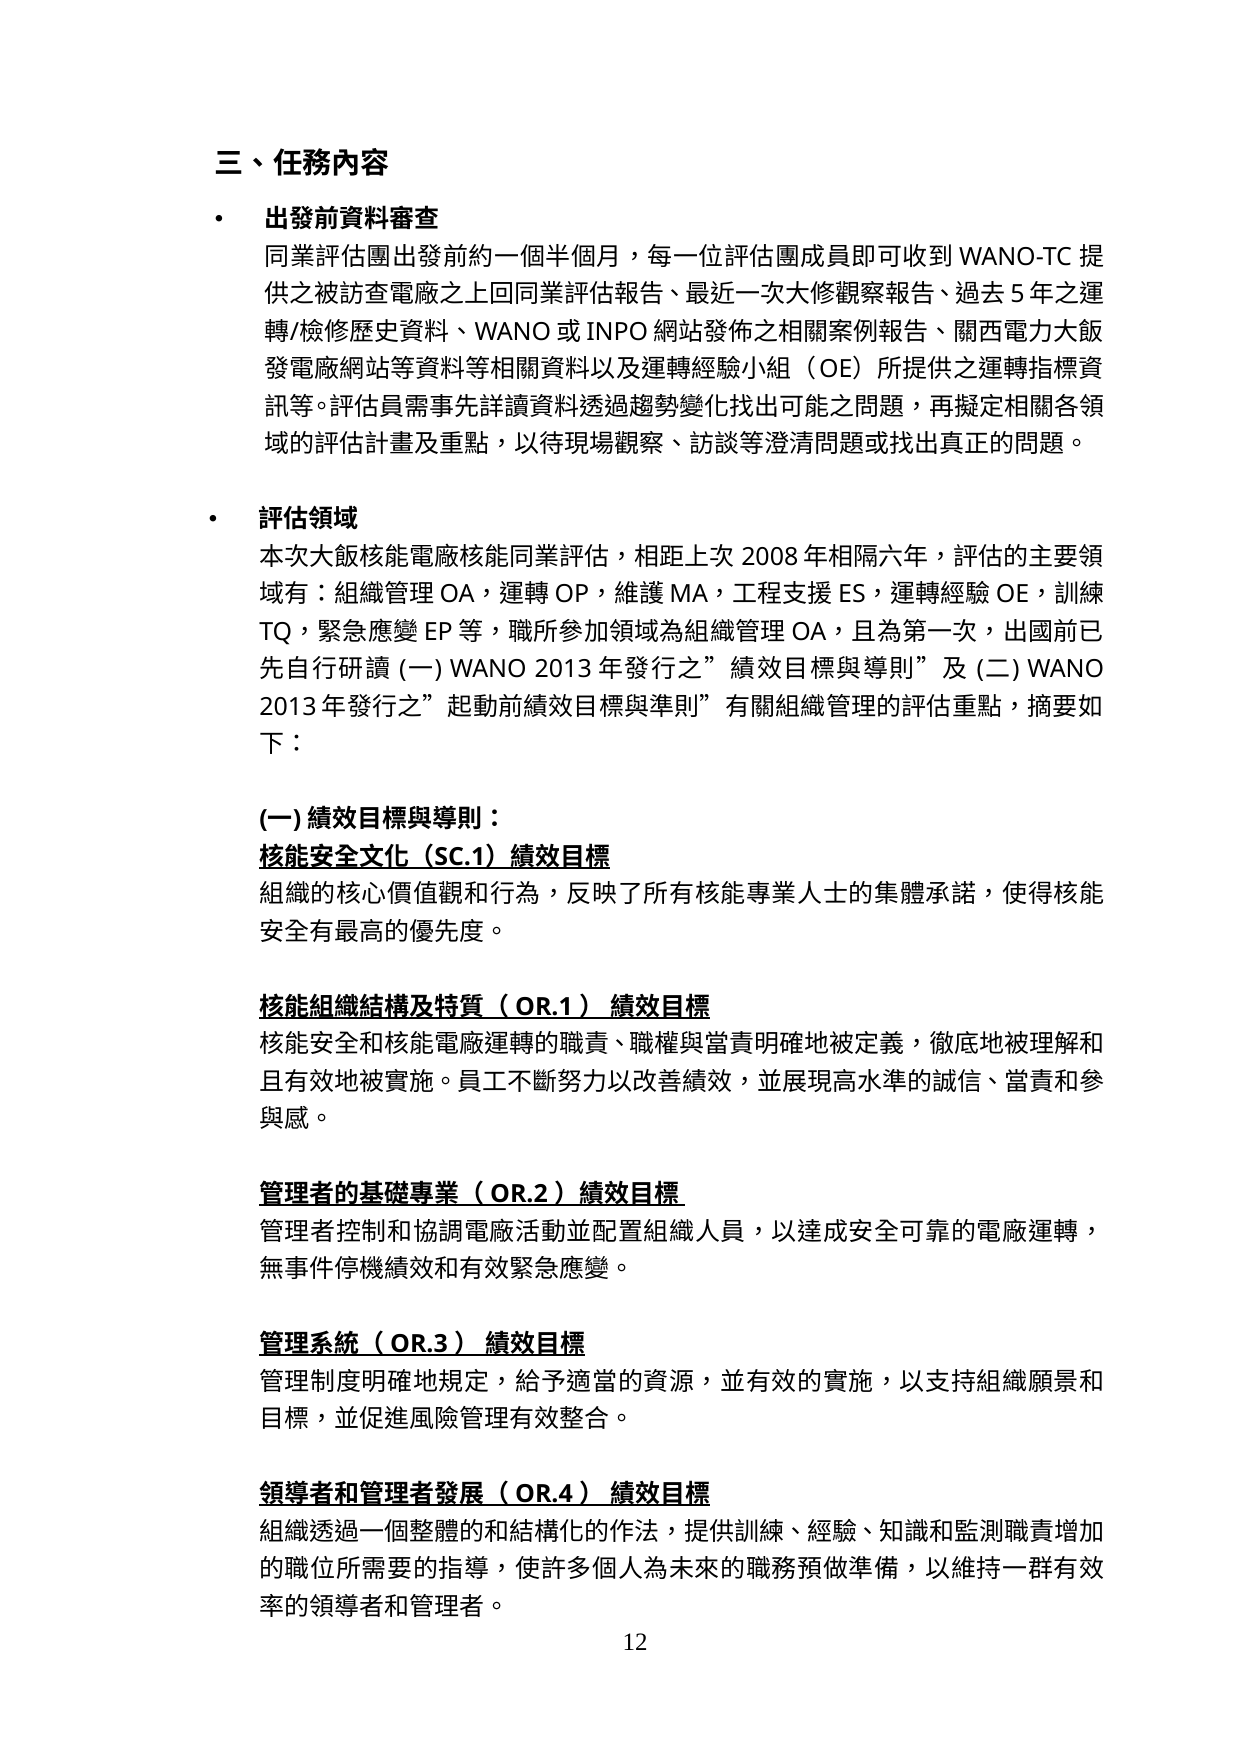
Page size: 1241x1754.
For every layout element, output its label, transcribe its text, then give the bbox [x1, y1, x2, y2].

text 三、任務內容 [165, 123, 1104, 198]
list 評估領域 [209, 498, 1104, 535]
text 管理者控制和協調電廠活動並配置組織人員，以達成安全可靠的電廠運轉，無事件停機績效和有效緊急應變。 [259, 1210, 1104, 1285]
text 同業評估團出發前約一個半個月，每一位評估團成員即可收到WANO-TC 提供之被訪查電廠之上回同業評估報告、最近一次大修觀察報告、過去5年之運轉/檢修歷史資料、WANO或INPO網站發佈之相關案例報告、關西電力大飯發電廠網站等資料等相關資料以及運轉經驗小組（OE）所提供之運轉指標資訊等。評估員需事先詳讀資料透過趨勢變化找出可能之問題，再擬定相關各領域的評估計畫及重點，以待現場觀察、訪談等澄清問題或找出真正的問題。 [264, 235, 1104, 460]
text 核能安全和核能電廠運轉的職責、職權與當責明確地被定義，徹底地被理解和且有效地被實施。員工不斷努力以改善績效，並展現高水準的誠信、當責和參與感。 [259, 1023, 1104, 1135]
text 組織透過一個整體的和結構化的作法，提供訓練、經驗、知識和監測職責增加的職位所需要的指導，使許多個人為未來的職務預做準備，以維持一群有效率的領導者和管理者。 [259, 1510, 1104, 1623]
text 組織的核心價值觀和行為，反映了所有核能專業人士的集體承諾，使得核能安全有最高的優先度。 [259, 873, 1104, 948]
text 管理者的基礎專業（ OR.2 ）績效目標 [259, 1173, 1104, 1210]
text 領導者和管理者發展（ OR.4 ） 績效目標 [259, 1473, 1104, 1510]
text (一) 績效目標與導則： [259, 798, 1104, 835]
text 本次大飯核能電廠核能同業評估，相距上次2008年相隔六年，評估的主要領域有：組織管理OA，運轉OP，維護MA，工程支援ES，運轉經驗OE，訓練TQ，緊急應變EP等，職所參加領域為組織管理OA，且為第一次，出國前已先自行研讀 (一) WANO 2013年發行之”績效目標與導則”及 (二) WANO 2013年發行之”起動前績效目標與準則”有關組織管理的評估重點，摘要如下： [259, 535, 1104, 760]
text 管理制度明確地規定，給予適當的資源，並有效的實施，以支持組織願景和目標，並促進風險管理有效整合。 [259, 1360, 1104, 1435]
text 管理系統（ OR.3 ） 績效目標 [259, 1323, 1104, 1360]
text 核能安全文化（SC.1）績效目標 [259, 835, 1104, 873]
text 核能組織結構及特質（ OR.1 ） 績效目標 [259, 985, 1104, 1023]
list 出發前資料審查 [214, 198, 1104, 235]
